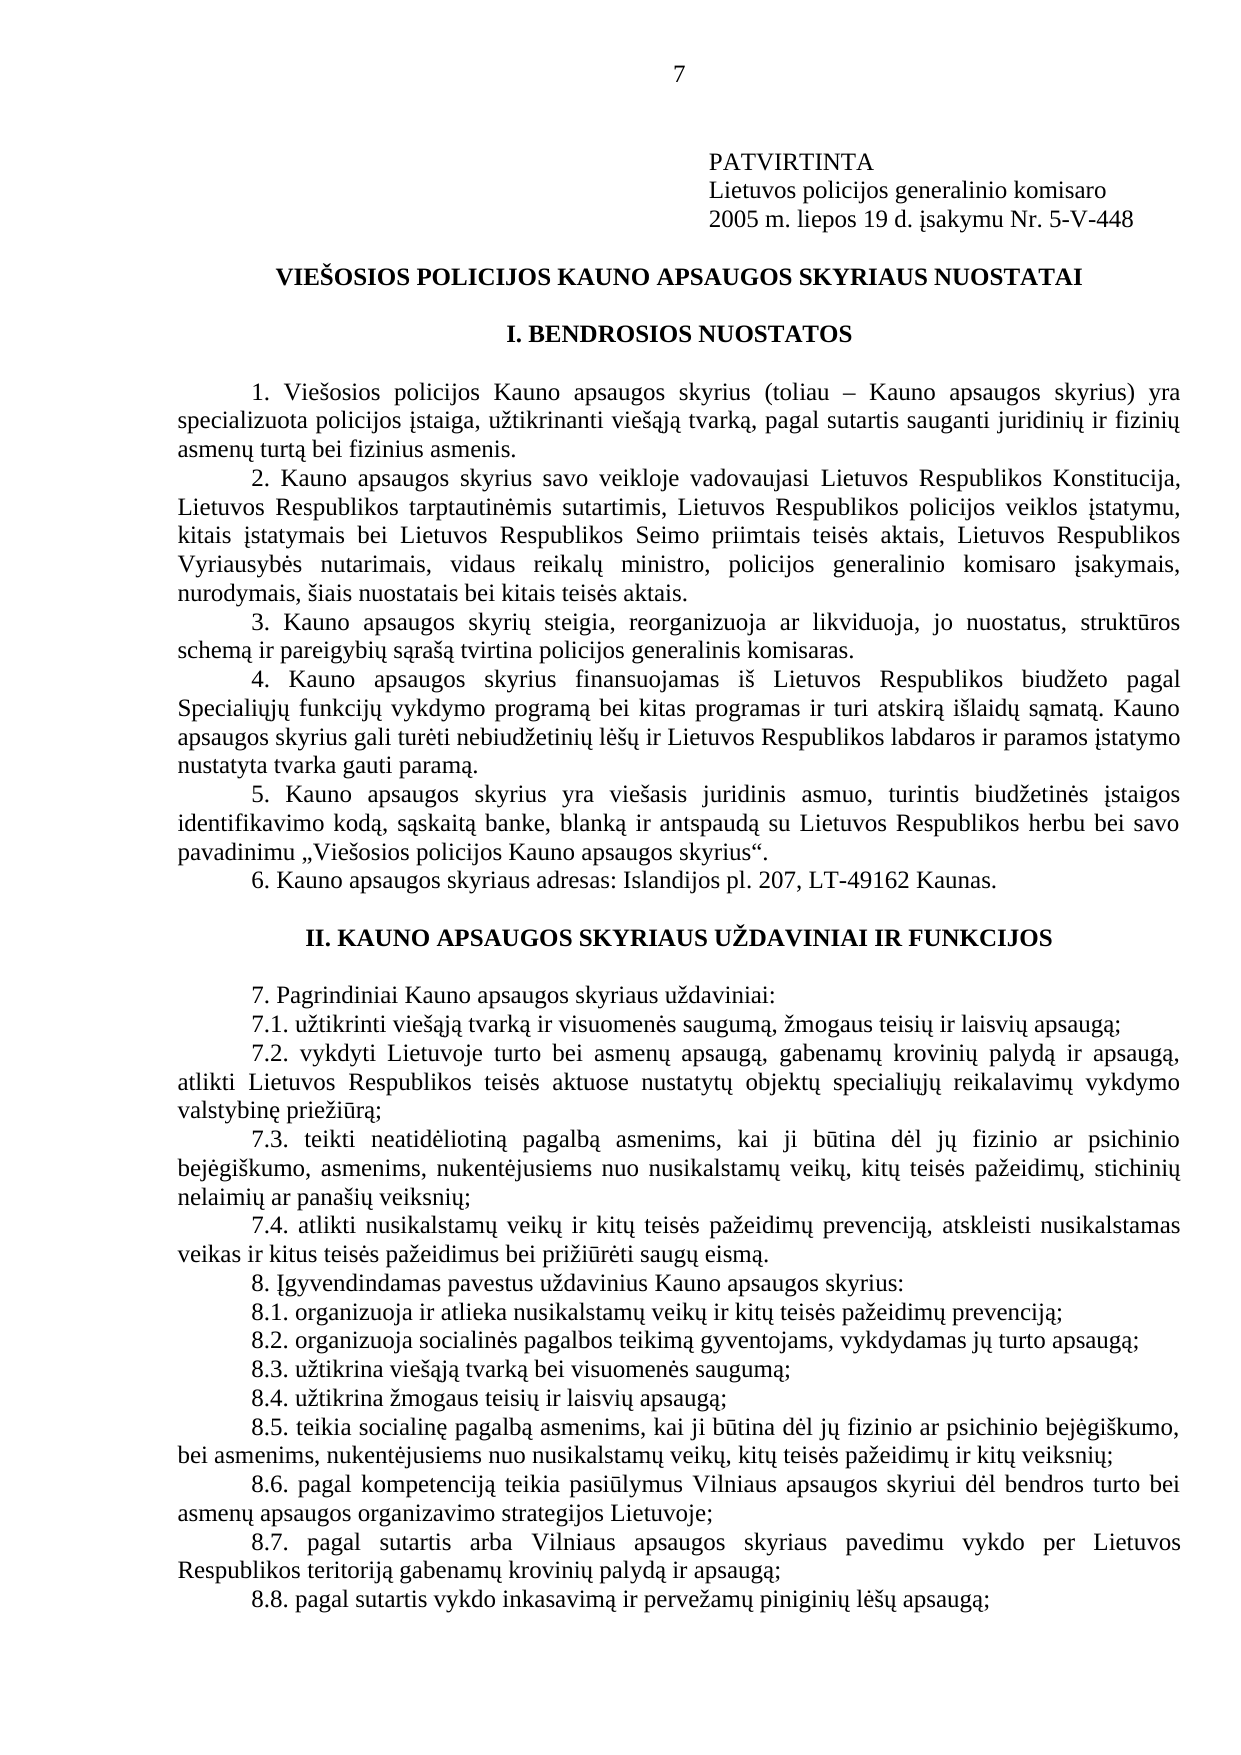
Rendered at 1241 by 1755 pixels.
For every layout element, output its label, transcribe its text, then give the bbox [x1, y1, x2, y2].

text 2005 m. liepos 19 d. įsakymu Nr. 5-V-448 [177, 204, 1181, 233]
text I. Bendrosios nuostatos [177, 319, 1181, 348]
text 8.3. užtikrina viešąją tvarką bei visuomenės saugumą; [177, 1354, 1181, 1383]
text 7.3. teikti neatidėliotiną pagalbą asmenims, kai ji būtina dėl jų fizinio ar psichinio bejėgiškumo, asmenims, nukentėjusiems nuo nusikalstamų veikų, kitų teisės pažeidimų, stichinių nelaimių ar panašių veiksnių; [177, 1124, 1181, 1211]
text 8.7. pagal sutartis arba Vilniaus apsaugos skyriaus pavedimu vykdo per Lietuvos Respublikos teritoriją gabenamų krovinių palydą ir apsaugą; [177, 1527, 1181, 1584]
text 4. Kauno apsaugos skyrius finansuojamas iš Lietuvos Respublikos biudžeto pagal Specialiųjų funkcijų vykdymo programą bei kitas programas ir turi atskirą išlaidų sąmatą. Kauno apsaugos skyrius gali turėti nebiudžetinių lėšų ir Lietuvos Respublikos labdaros ir paramos įstatymo nustatyta tvarka gauti paramą. [177, 664, 1181, 779]
text 8.8. pagal sutartis vykdo inkasavimą ir pervežamų piniginių lėšų apsaugą; [177, 1584, 1181, 1613]
text VIEŠOSIOS POLICIJOS KAUNO APSAUGOS SKYRIAUS NUOSTATAI [177, 262, 1181, 291]
text 1. Viešosios policijos Kauno apsaugos skyrius (toliau – Kauno apsaugos skyrius) yra specializuota policijos įstaiga, užtikrinanti viešąją tvarką, pagal sutartis sauganti juridinių ir fizinių asmenų turtą bei fizinius asmenis. [177, 377, 1181, 463]
text PATVIRTINTA [177, 147, 1181, 176]
text 2. Kauno apsaugos skyrius savo veikloje vadovaujasi Lietuvos Respublikos Konstitucija, Lietuvos Respublikos tarptautinėmis sutartimis, Lietuvos Respublikos policijos veiklos įstatymu, kitais įstatymais bei Lietuvos Respublikos Seimo priimtais teisės aktais, Lietuvos Respublikos Vyriausybės nutarimais, vidaus reikalų ministro, policijos generalinio komisaro įsakymais, nurodymais, šiais nuostatais bei kitais teisės aktais. [177, 463, 1181, 607]
text II. KAUNO APSAUGOS SKYRIAUS uždaviniai ir funkcijos [177, 923, 1181, 952]
text 7.1. užtikrinti viešąją tvarką ir visuomenės saugumą, žmogaus teisių ir laisvių apsaugą; [177, 1009, 1181, 1038]
text Lietuvos policijos generalinio komisaro [177, 176, 1181, 204]
text 7. Pagrindiniai Kauno apsaugos skyriaus uždaviniai: [177, 981, 1181, 1009]
text 6. Kauno apsaugos skyriaus adresas: Islandijos pl. 207, LT-49162 Kaunas. [177, 866, 1181, 894]
text 5. Kauno apsaugos skyrius yra viešasis juridinis asmuo, turintis biudžetinės įstaigos identifikavimo kodą, sąskaitą banke, blanką ir antspaudą su Lietuvos Respublikos herbu bei savo pavadinimu „Viešosios policijos Kauno apsaugos skyrius“. [177, 779, 1181, 866]
text 8.5. teikia socialinę pagalbą asmenims, kai ji būtina dėl jų fizinio ar psichinio bejėgiškumo, bei asmenims, nukentėjusiems nuo nusikalstamų veikų, kitų teisės pažeidimų ir kitų veiksnių; [177, 1412, 1181, 1469]
text 7.2. vykdyti Lietuvoje turto bei asmenų apsaugą, gabenamų krovinių palydą ir apsaugą, atlikti Lietuvos Respublikos teisės aktuose nustatytų objektų specialiųjų reikalavimų vykdymo valstybinę priežiūrą; [177, 1038, 1181, 1124]
text 8.4. užtikrina žmogaus teisių ir laisvių apsaugą; [177, 1383, 1181, 1412]
text 8.6. pagal kompetenciją teikia pasiūlymus Vilniaus apsaugos skyriui dėl bendros turto bei asmenų apsaugos organizavimo strategijos Lietuvoje; [177, 1469, 1181, 1527]
text 8.2. organizuoja socialinės pagalbos teikimą gyventojams, vykdydamas jų turto apsaugą; [177, 1326, 1181, 1354]
text 8. Įgyvendindamas pavestus uždavinius Kauno apsaugos skyrius: [177, 1268, 1181, 1297]
text 7.4. atlikti nusikalstamų veikų ir kitų teisės pažeidimų prevenciją, atskleisti nusikalstamas veikas ir kitus teisės pažeidimus bei prižiūrėti saugų eismą. [177, 1211, 1181, 1268]
text 3. Kauno apsaugos skyrių steigia, reorganizuoja ar likviduoja, jo nuostatus, struktūros schemą ir pareigybių sąrašą tvirtina policijos generalinis komisaras. [177, 607, 1181, 664]
text 8.1. organizuoja ir atlieka nusikalstamų veikų ir kitų teisės pažeidimų prevenciją; [177, 1297, 1181, 1326]
